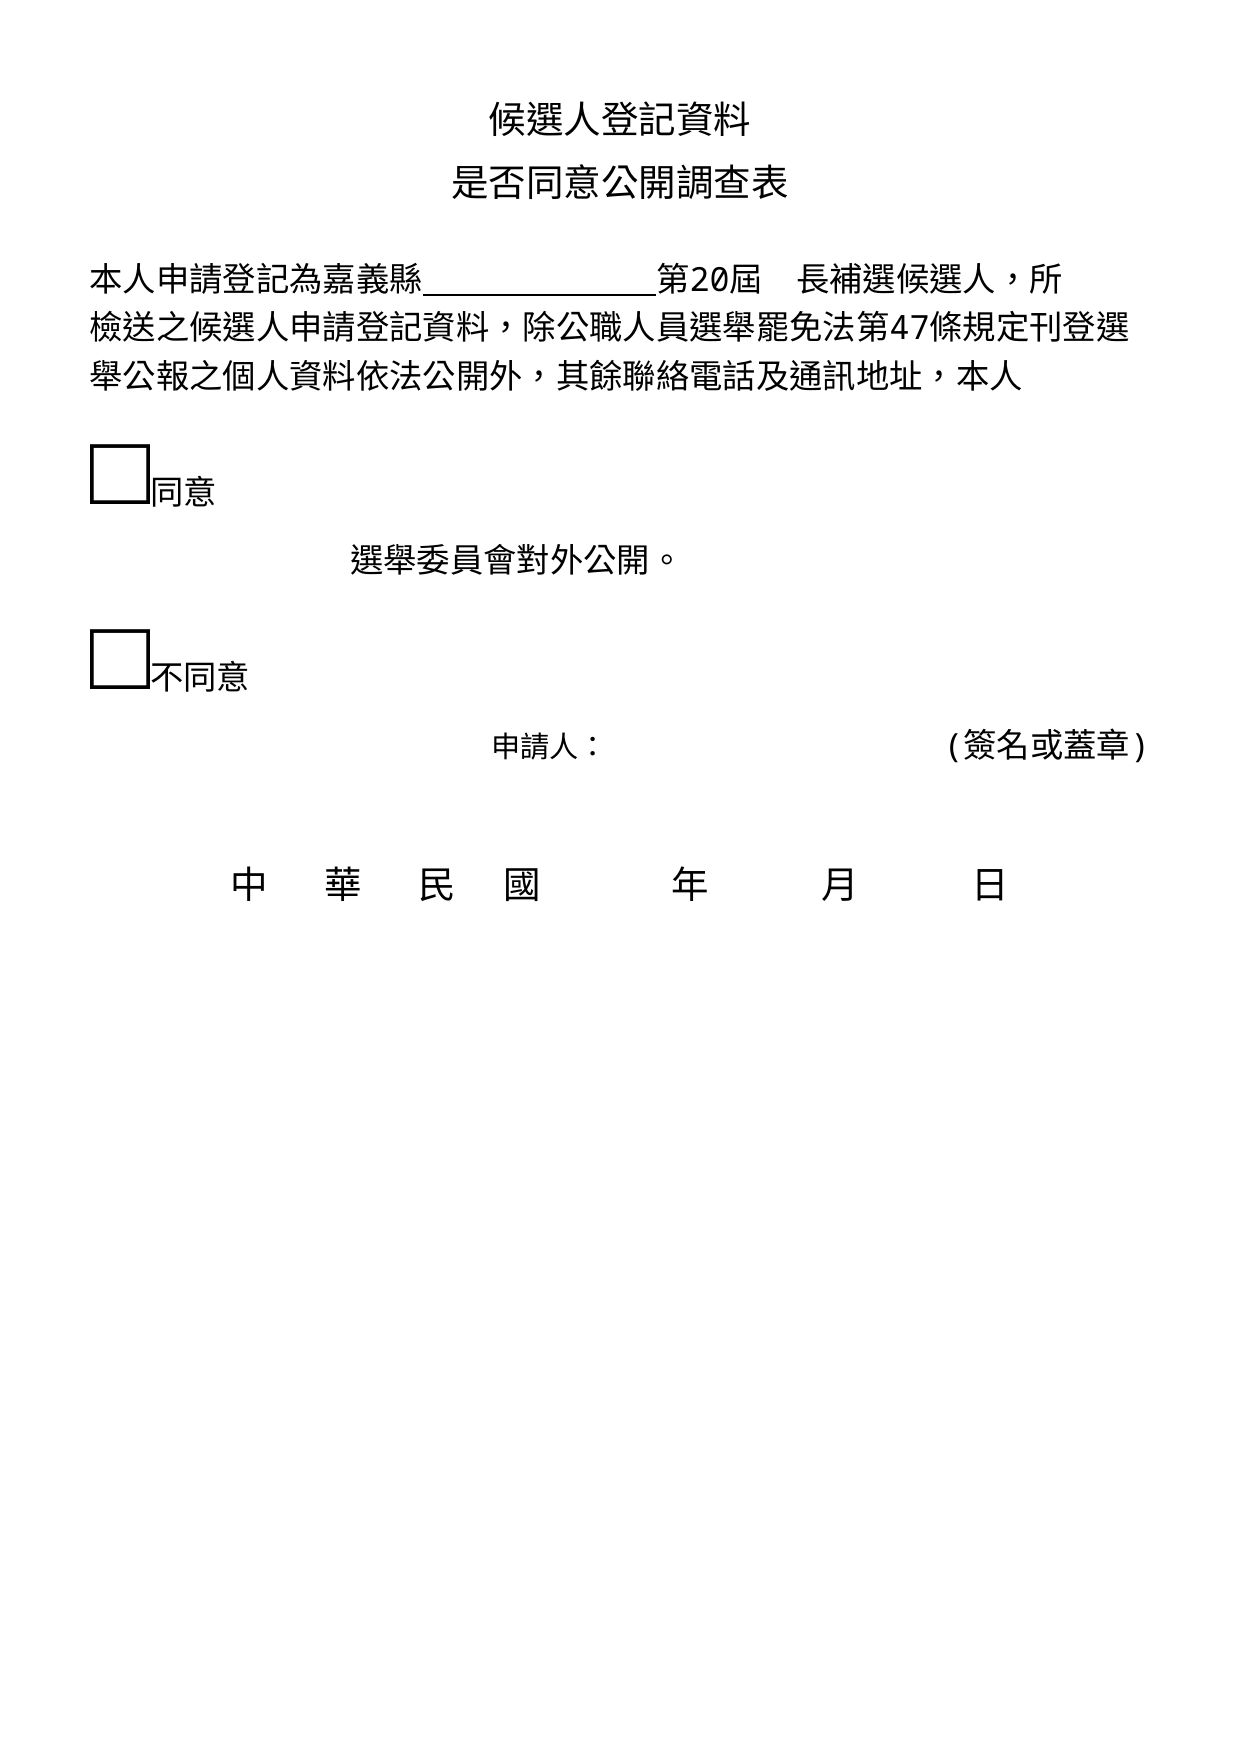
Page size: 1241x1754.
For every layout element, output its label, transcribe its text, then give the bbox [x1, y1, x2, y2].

text 是否同意公開調查表 [90, 145, 1150, 207]
text 本人申請登記為嘉義縣 第20屆 長補選候選人，所檢送之候選人申請登記資料，除公職人員選舉罷免法第47條規定刊登選舉公報之個人資料依法公開外，其餘聯絡電話及通訊地址，本人 [90, 253, 1150, 398]
text 選舉委員會對外公開。 [90, 534, 1150, 582]
text 候選人登記資料 [90, 90, 1150, 145]
text 申請人： (簽名或蓋章) [90, 719, 1150, 767]
text □同意 [90, 398, 1150, 534]
text 中 華 民 國 年 月 日 [90, 846, 1150, 909]
text □不同意 [90, 582, 1150, 719]
